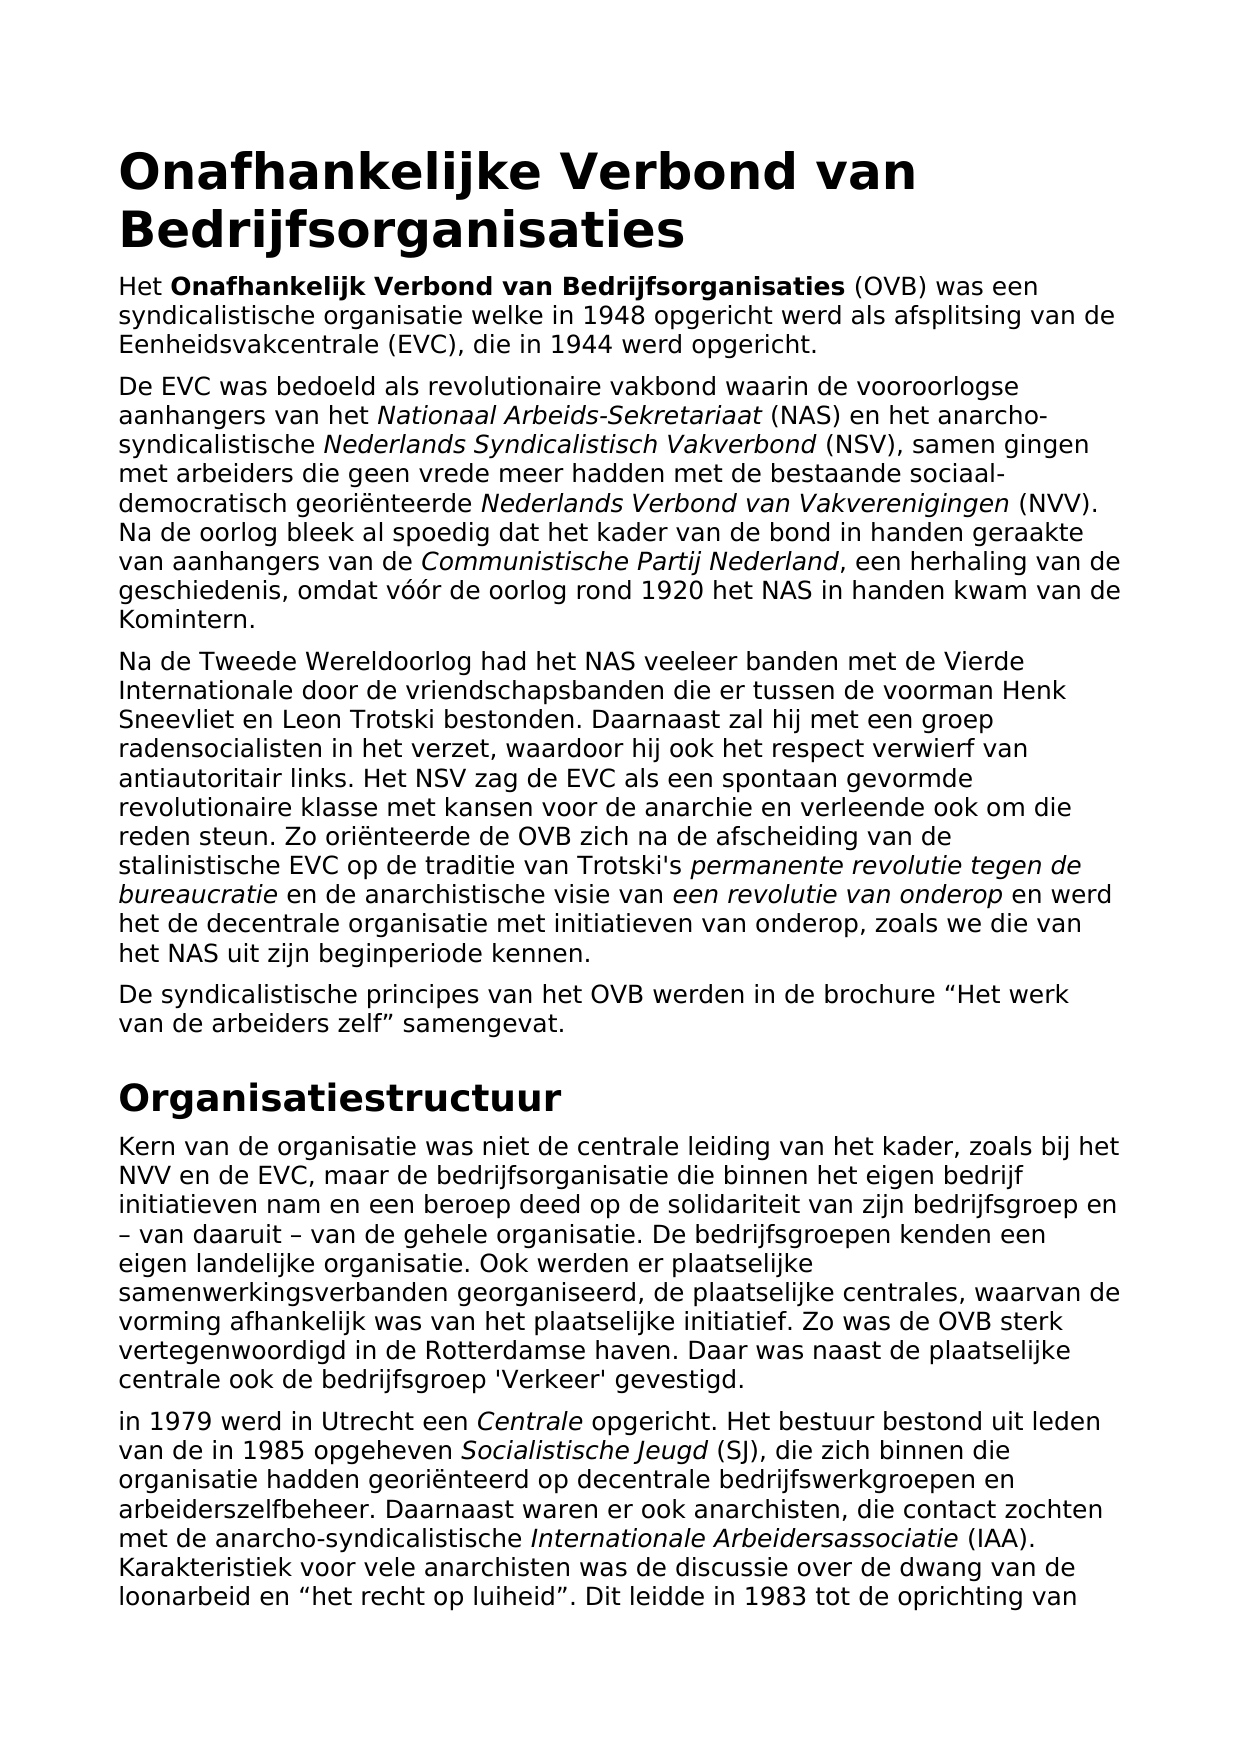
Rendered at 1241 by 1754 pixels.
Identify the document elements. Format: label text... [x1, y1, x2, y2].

subtitle Onafhankelijke Verbond van Bedrijfsorganisaties [118, 143, 1122, 259]
text Na de Tweede Wereldoorlog had het NAS veeleer banden met de Vierde Internationale door de vriendschapsbanden die er tussen de voorman Henk Sneevliet en Leon Trotski bestonden. Daarnaast zal hij met een groep radensocialisten in het verzet, waardoor hij ook het respect verwierf van antiautoritair links. Het NSV zag de EVC als een spontaan gevormde revolutionaire klasse met kansen voor de anarchie en verleende ook om die reden steun. Zo oriënteerde de OVB zich na de afscheiding van de stalinistische EVC op de traditie van Trotski's permanente revolutie tegen de bureaucratie en de anarchistische visie van een revolutie van onderop en werd het de decentrale organisatie met initiatieven van onderop, zoals we die van het NAS uit zijn beginperiode kennen. [118, 647, 1122, 968]
text Kern van de organisatie was niet de centrale leiding van het kader, zoals bij het NVV en de EVC, maar de bedrijfsorganisatie die binnen het eigen bedrijf initiatieven nam en een beroep deed op de solidariteit van zijn bedrijfsgroep en – van daaruit – van de gehele organisatie. De bedrijfsgroepen kenden een eigen landelijke organisatie. Ook werden er plaatselijke samenwerkingsverbanden georganiseerd, de plaatselijke centrales, waarvan de vorming afhankelijk was van het plaatselijke initiatief. Zo was de OVB sterk vertegenwoordigd in de Rotterdamse haven. Daar was naast de plaatselijke centrale ook de bedrijfsgroep 'Verkeer' gevestigd. [118, 1132, 1122, 1395]
text Het Onafhankelijk Verbond van Bedrijfsorganisaties (OVB) was een syndicalistische organisatie welke in 1948 opgericht werd als afsplitsing van de Eenheidsvakcentrale (EVC), die in 1944 werd opgericht. [118, 272, 1122, 359]
subtitle Organisatiestructuur [118, 1076, 1122, 1120]
text De syndicalistische principes van het OVB werden in de brochure “Het werk van de arbeiders zelf” samengevat. [118, 980, 1122, 1039]
text De EVC was bedoeld als revolutionaire vakbond waarin de vooroorlogse aanhangers van het Nationaal Arbeids-Sekretariaat (NAS) en het anarcho-syndicalistische Nederlands Syndicalistisch Vakverbond (NSV), samen gingen met arbeiders die geen vrede meer hadden met de bestaande sociaal-democratisch georiënteerde Nederlands Verbond van Vakverenigingen (NVV). Na de oorlog bleek al spoedig dat het kader van de bond in handen geraakte van aanhangers van de Communistische Partij Nederland, een herhaling van de geschiedenis, omdat vóór de oorlog rond 1920 het NAS in handen kwam van de Komintern. [118, 372, 1122, 634]
text in 1979 werd in Utrecht een Centrale opgericht. Het bestuur bestond uit leden van de in 1985 opgeheven Socialistische Jeugd (SJ), die zich binnen die organisatie hadden georiënteerd op decentrale bedrijfswerkgroepen en arbeiderszelfbeheer. Daarnaast waren er ook anarchisten, die contact zochten met de anarcho-syndicalistische Internationale Arbeidersassociatie (IAA). Karakteristiek voor vele anarchisten was de discussie over de dwang van de loonarbeid en “het recht op luiheid”. Dit leidde in 1983 tot de oprichting van [118, 1407, 1122, 1612]
